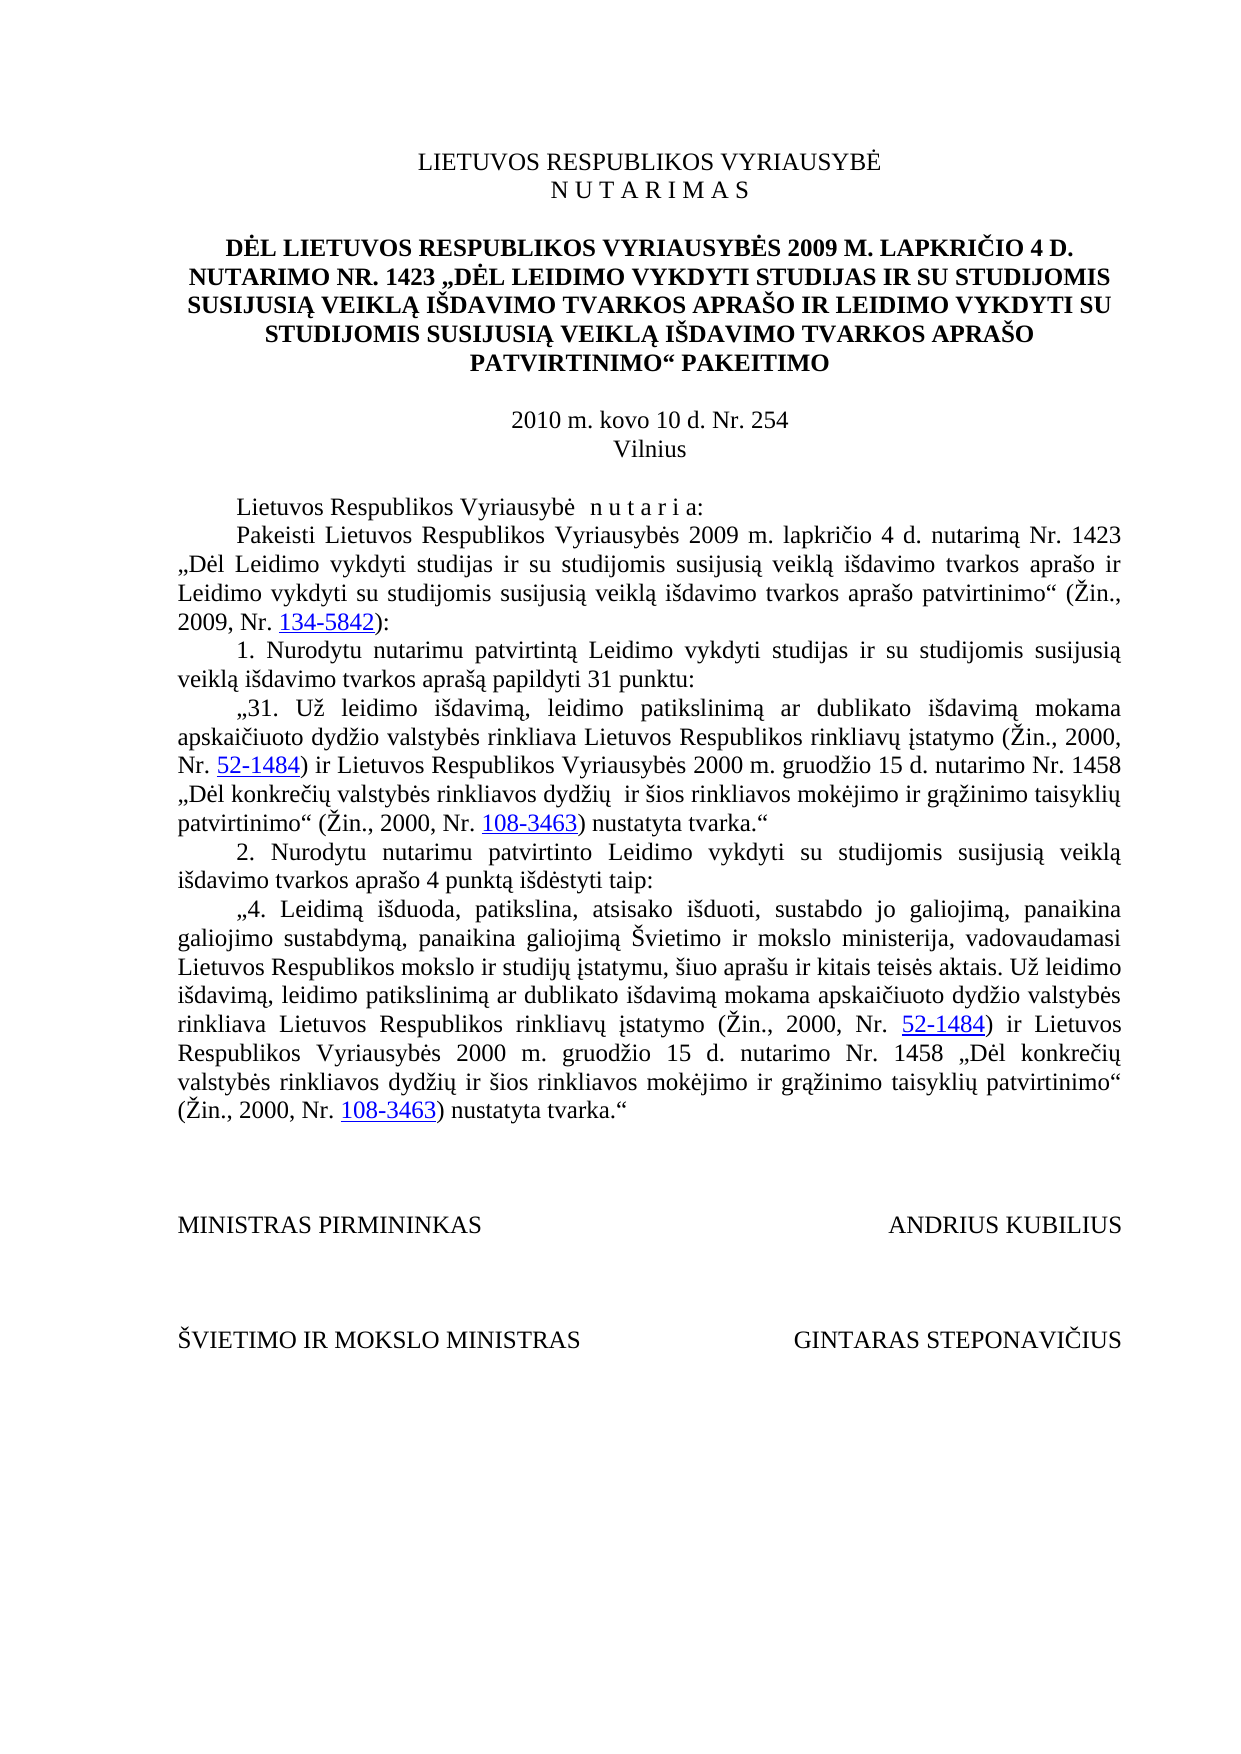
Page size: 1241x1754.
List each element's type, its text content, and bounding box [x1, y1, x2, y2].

text 1. Nurodytu nutarimu patvirtintą Leidimo vykdyti studijas ir su studijomis susijusią veiklą išdavimo tvarkos aprašą papildyti 31 punktu: [177, 636, 1122, 693]
text „31. Už leidimo išdavimą, leidimo patikslinimą ar dublikato išdavimą mokama apskaičiuoto dydžio valstybės rinkliava Lietuvos Respublikos rinkliavų įstatymo (Žin., 2000, Nr. 52-1484) ir Lietuvos Respublikos Vyriausybės 2000 m. gruodžio 15 d. nutarimo Nr. 1458 „Dėl konkrečių valstybės rinkliavos dydžių ir šios rinkliavos mokėjimo ir grąžinimo taisyklių patvirtinimo“ (Žin., 2000, Nr. 108-3463) nustatyta tvarka.“ [177, 693, 1122, 837]
text „4. Leidimą išduoda, patikslina, atsisako išduoti, sustabdo jo galiojimą, panaikina galiojimo sustabdymą, panaikina galiojimą Švietimo ir mokslo ministerija, vadovaudamasi Lietuvos Respublikos mokslo ir studijų įstatymu, šiuo aprašu ir kitais teisės aktais. Už leidimo išdavimą, leidimo patikslinimą ar dublikato išdavimą mokama apskaičiuoto dydžio valstybės rinkliava Lietuvos Respublikos rinkliavų įstatymo (Žin., 2000, Nr. 52-1484) ir Lietuvos Respublikos Vyriausybės 2000 m. gruodžio 15 d. nutarimo Nr. 1458 „Dėl konkrečių valstybės rinkliavos dydžių ir šios rinkliavos mokėjimo ir grąžinimo taisyklių patvirtinimo“ (Žin., 2000, Nr. 108-3463) nustatyta tvarka.“ [177, 894, 1122, 1124]
text Lietuvos Respublikos Vyriausybė [177, 147, 1122, 176]
text DĖL LIETUVOS RESPUBLIKOS VYRIAUSYBĖS 2009 M. LAPKRIČIO 4 D. NUTARIMO NR. 1423 „dėl LEIDIMO VYKDYTI STUDIJAS IR SU STUDIJOMIS SUSIJUSIĄ VEIKLĄ IŠDAVIMO TVARKOS APRAŠO IR LEIDIMO VYKDYTI SU STUDIJOMIS SUSIJUSIĄ VEIKLĄ IŠDAVIMO TVARKOS APRAŠO PATVIRTINIMO“ PAKEITIMO [177, 233, 1122, 377]
text Pakeisti Lietuvos Respublikos Vyriausybės 2009 m. lapkričio 4 d. nutarimą Nr. 1423 „Dėl Leidimo vykdyti studijas ir su studijomis susijusią veiklą išdavimo tvarkos aprašo ir Leidimo vykdyti su studijomis susijusią veiklą išdavimo tvarkos aprašo patvirtinimo“ (Žin., 2009, Nr. 134-5842): [177, 521, 1122, 636]
text 2010 m. kovo 10 d. Nr. 254 [177, 406, 1122, 434]
text MINISTRAS PIRMININKAS ANDRIUS KUBILIUS [177, 1211, 1122, 1239]
text Lietuvos Respublikos Vyriausybė nutaria: [177, 492, 1122, 521]
text NUTARIMAS [177, 176, 1122, 204]
text ŠVIETIMO IR MOKSLO MINISTRAS GINTARAS STEPONAVIČIUS [177, 1326, 1122, 1354]
text Vilnius [177, 434, 1122, 463]
text 2. Nurodytu nutarimu patvirtinto Leidimo vykdyti su studijomis susijusią veiklą išdavimo tvarkos aprašo 4 punktą išdėstyti taip: [177, 837, 1122, 894]
